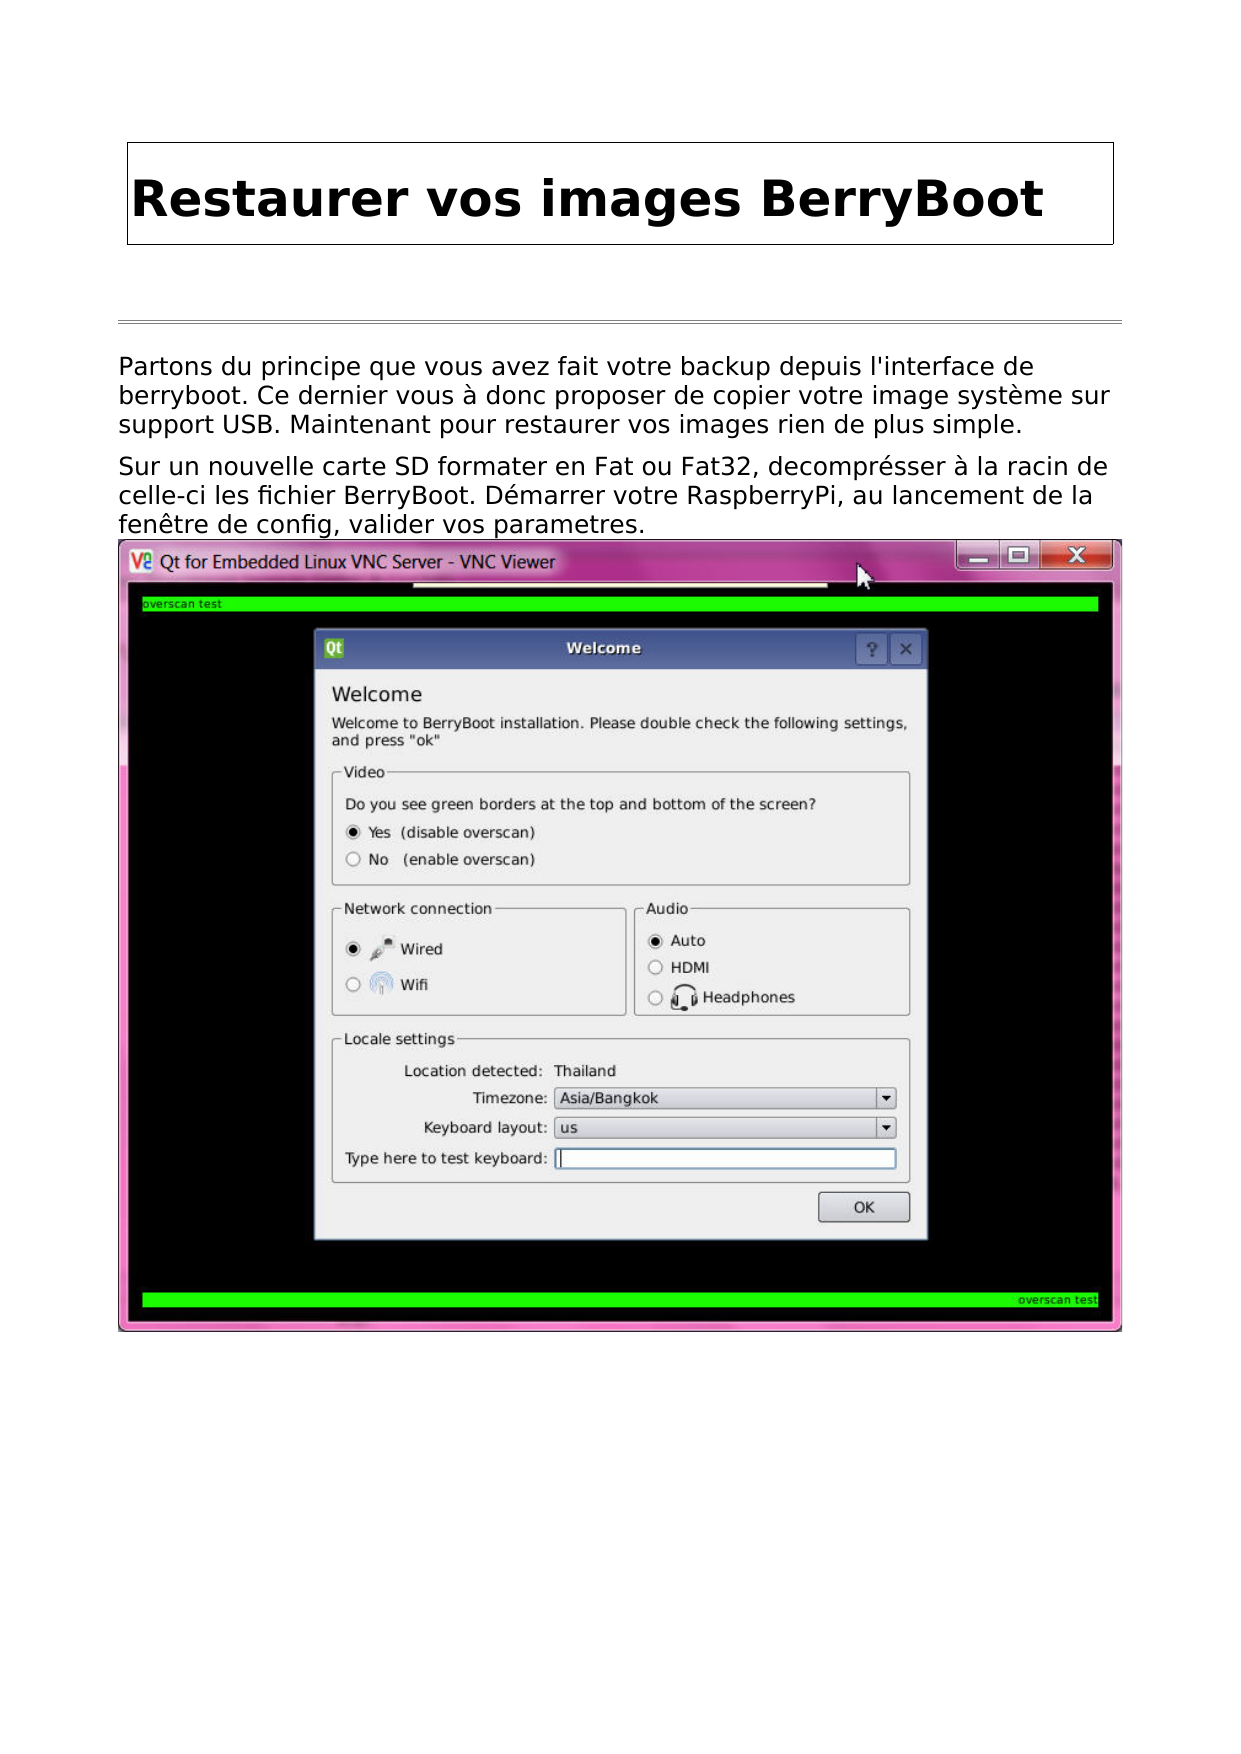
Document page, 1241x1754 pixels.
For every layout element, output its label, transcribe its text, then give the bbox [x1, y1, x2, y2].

text Sur un nouvelle carte SD formater en Fat ou Fat32, decomprésser à la racin de celle-ci les fichier BerryBoot. Démarrer votre RaspberryPi, au lancement de la fenêtre de config, valider vos parametres. Arriver sur cette fenêtre valider “Cancel” Puis dans le menu editor de BerryBoot valider Add Os en restant appuyer 3 sec, un menu contextuel apparait et valider “Copy Os from USB stick” aura pour effet de restaurer vôtre sauvegarde sur votre carte SD. C'est un vrai gain de temps, comme pour la sauvegarde, la restauration se fait directement depuis le Raspberry. Plus besoin de prendre Win32DiskImager ou ApplePi Baker, enlever vôtre Micro SD pour faire des backups ou restaurations. [118, 1332, 1122, 1396]
text Partons du principe que vous avez fait votre backup depuis l'interface de berryboot. Ce dernier vous à donc proposer de copier votre image système sur support USB. Maintenant pour restaurer vos images rien de plus simple. [118, 352, 1122, 440]
table_header Restaurer vos images BerryBoot [128, 143, 1113, 243]
text Sur un nouvelle carte SD formater en Fat ou Fat32, decomprésser à la racin de celle-ci les fichier BerryBoot. Démarrer votre RaspberryPi, au lancement de la fenêtre de config, valider vos parametres. Arriver sur cette fenêtre valider “Cancel” Puis dans le menu editor de BerryBoot valider Add Os en restant appuyer 3 sec, un menu contextuel apparait et valider “Copy Os from USB stick” aura pour effet de restaurer vôtre sauvegarde sur votre carte SD. C'est un vrai gain de temps, comme pour la sauvegarde, la restauration se fait directement depuis le Raspberry. Plus besoin de prendre Win32DiskImager ou ApplePi Baker, enlever vôtre Micro SD pour faire des backups ou restaurations. [118, 452, 1122, 539]
picture [118, 539, 1123, 1332]
